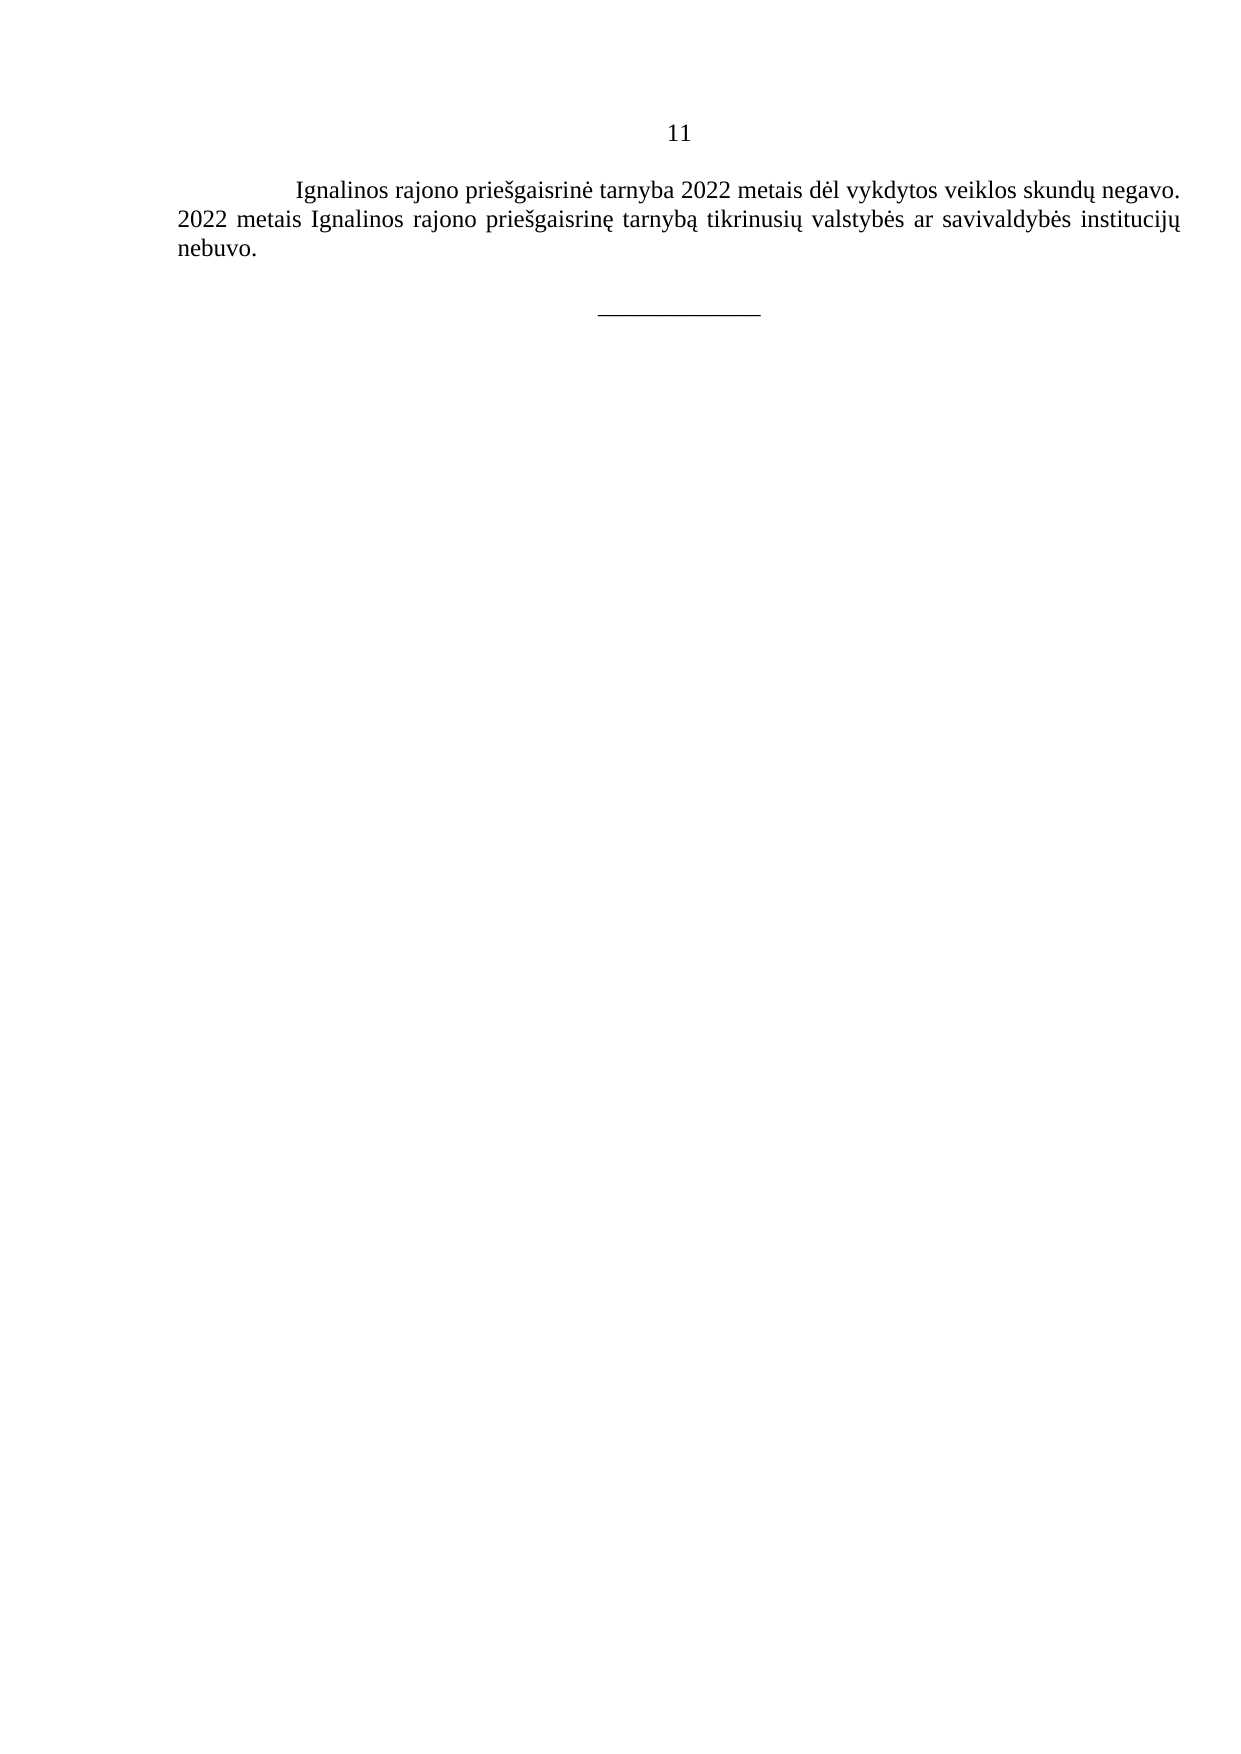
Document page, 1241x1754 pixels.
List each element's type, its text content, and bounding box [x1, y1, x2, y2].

text Ignalinos rajono priešgaisrinė tarnyba 2022 metais dėl vykdytos veiklos skundų negavo. 2022 metais Ignalinos rajono priešgaisrinę tarnybą tikrinusių valstybės ar savivaldybės institucijų nebuvo. [177, 176, 1181, 262]
text _____________ [177, 291, 1181, 319]
